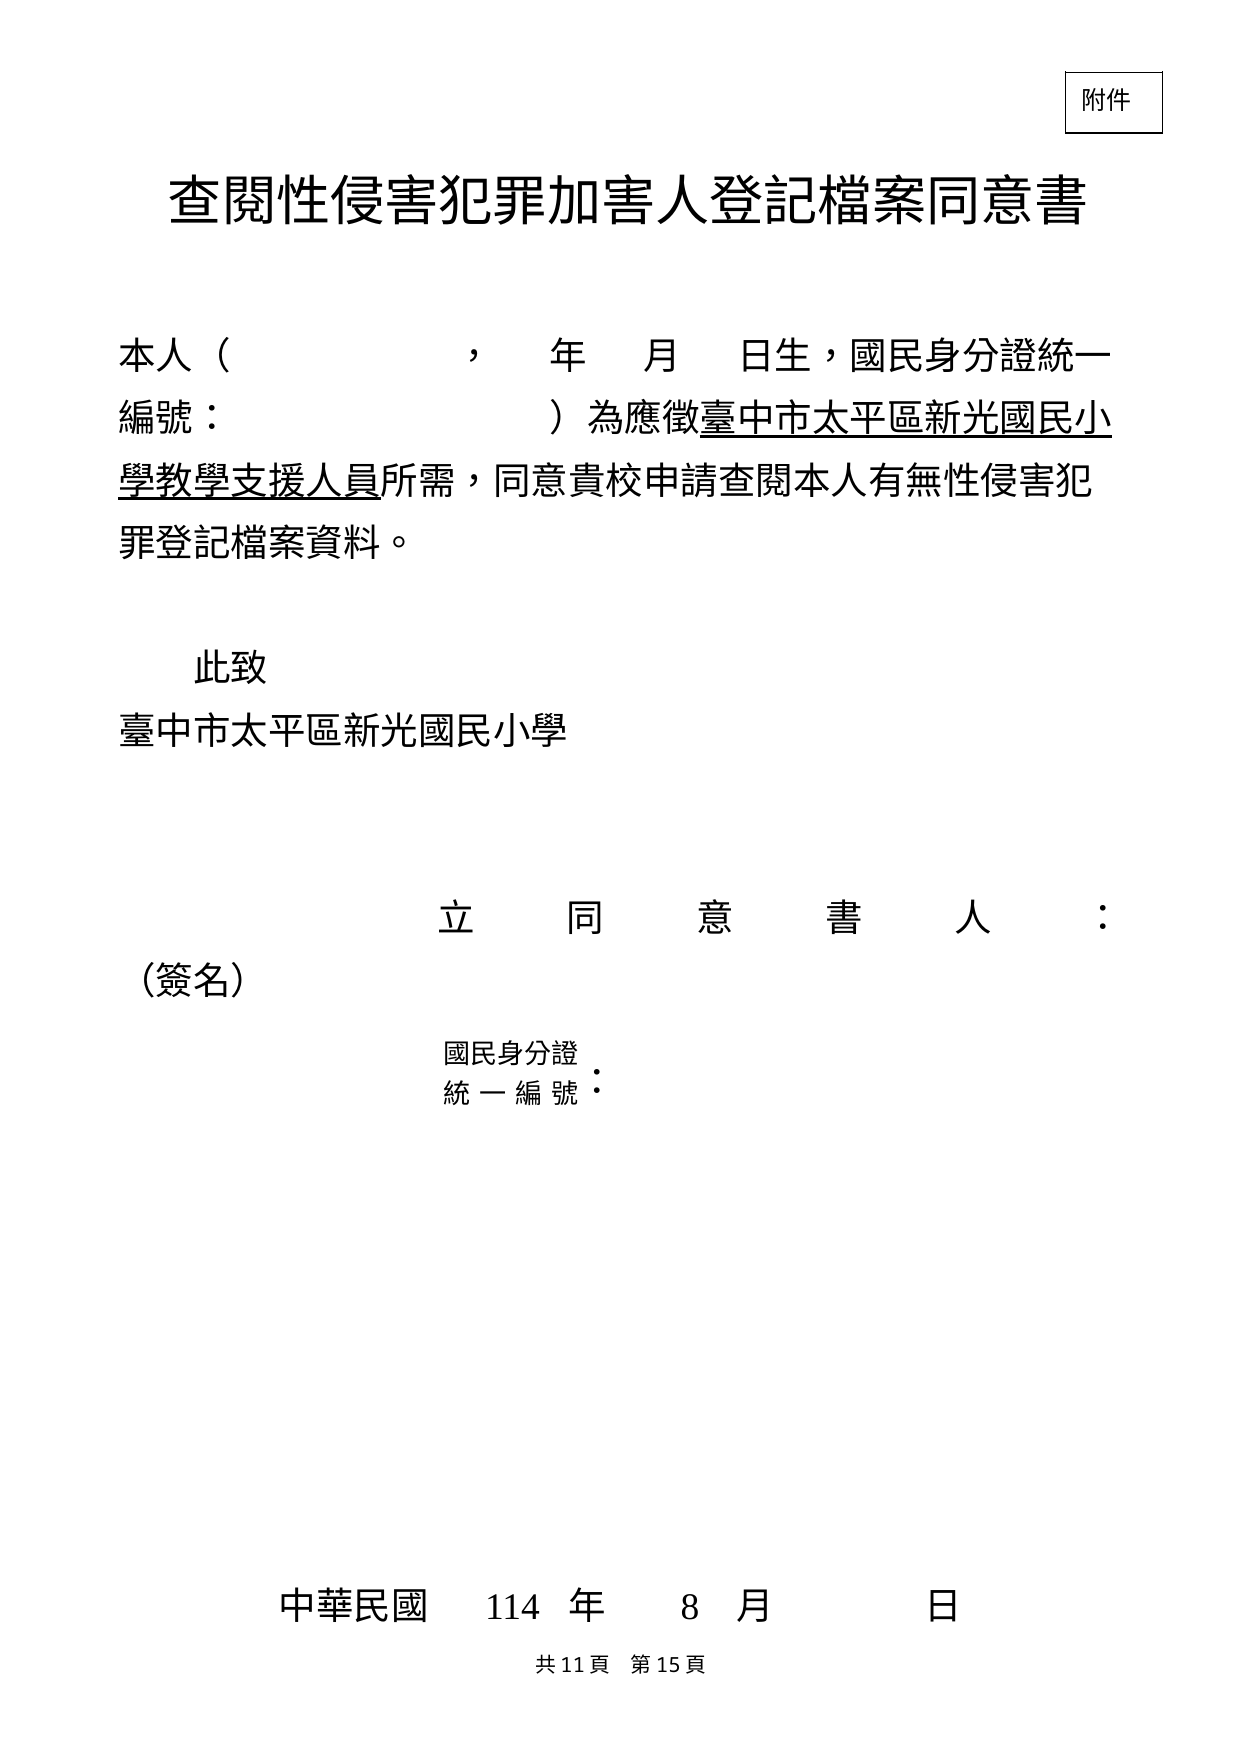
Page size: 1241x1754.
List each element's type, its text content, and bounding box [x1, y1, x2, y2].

text 此致 [118, 624, 1122, 686]
text 中華民國 114 年 8 月 日 [118, 1561, 1122, 1624]
text 附件4 [1081, 80, 1146, 124]
text 國民身分證統一編號： [118, 999, 1122, 1124]
text 查閱性侵害犯罪加害人登記檔案同意書 [118, 124, 1138, 249]
text 臺中市太平區新光國民小學 [118, 686, 1122, 749]
text 查閱性侵害犯罪加害人登記檔案同意書 [1066, 73, 1162, 132]
text 本人（ ， 年 月 日生，國民身分證統一編號： ）為應徵臺中市太平區新光國民小學教學支援人員所需，同意貴校申請查閱本人有無性侵害犯罪登記檔案資料。 [118, 311, 1122, 561]
text 立同意書人： （簽名） [118, 874, 1122, 999]
